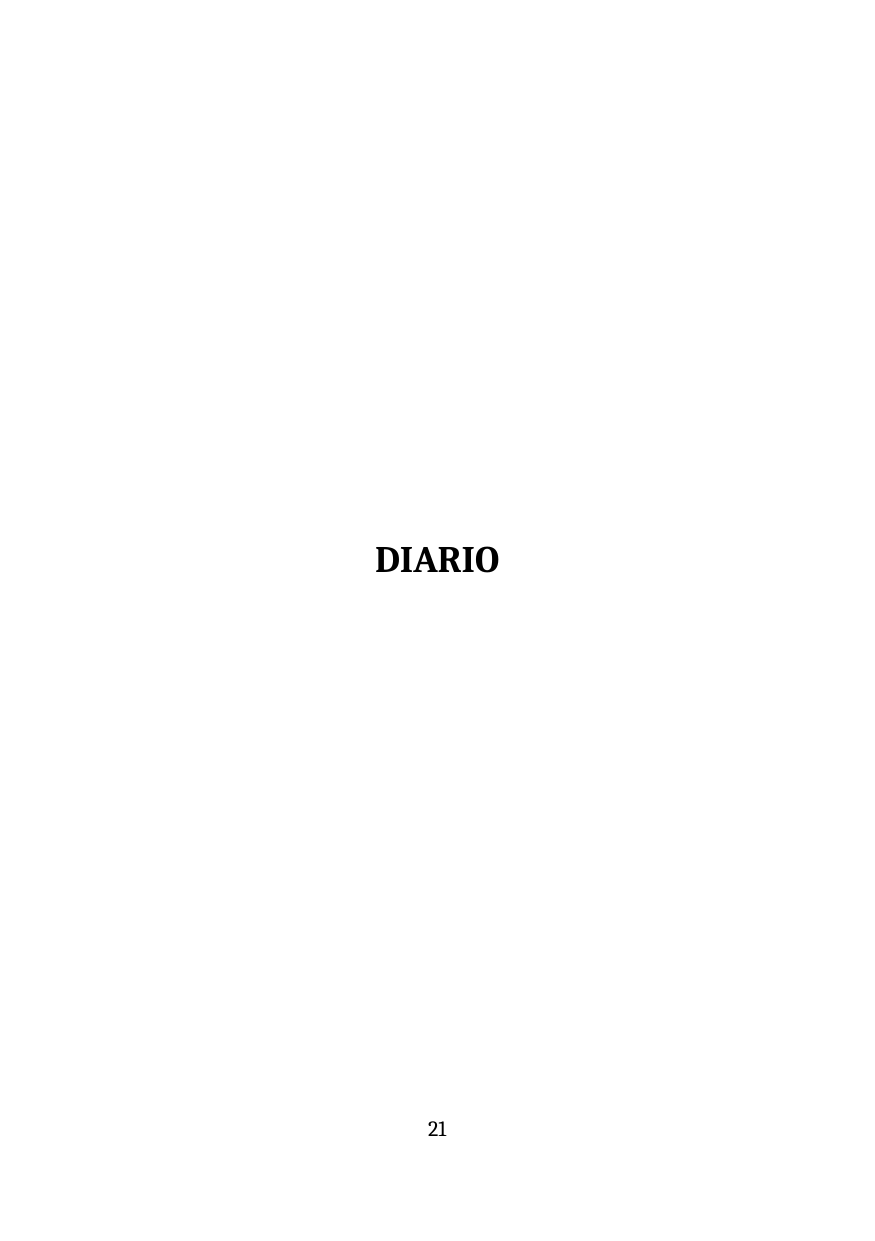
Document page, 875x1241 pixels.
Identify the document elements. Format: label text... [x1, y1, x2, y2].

subtitle DIARIO [94, 538, 779, 582]
